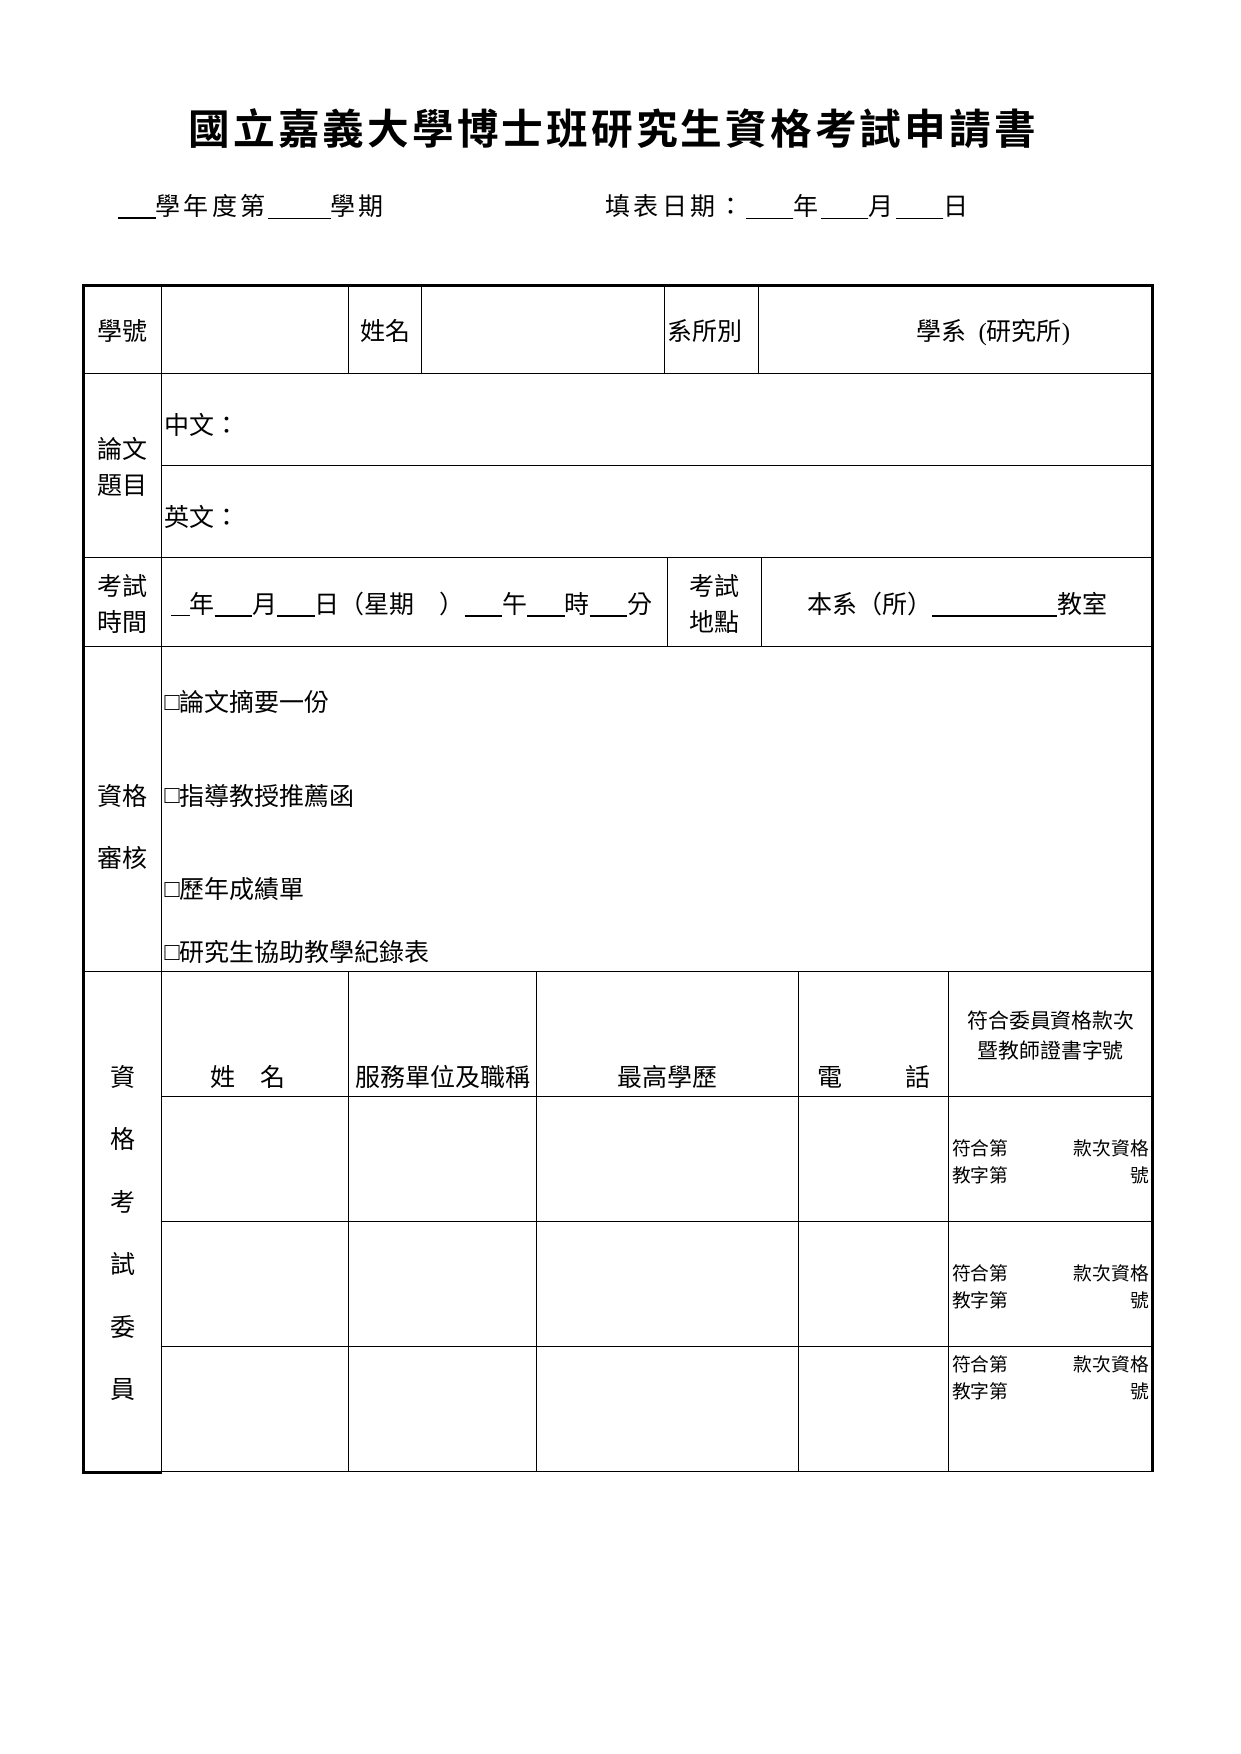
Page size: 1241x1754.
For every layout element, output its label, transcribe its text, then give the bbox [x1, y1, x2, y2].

table_header [422, 287, 664, 373]
table_cell [162, 1097, 348, 1221]
table_cell 中文： [162, 374, 1151, 465]
table_header [162, 287, 348, 373]
table_cell 論文題目 [85, 374, 161, 557]
text 國立嘉義大學博士班研究生資格考試申請書 [118, 96, 1106, 157]
text 學年度第 學期 填表日期： 年 月 日 [118, 187, 1106, 223]
table_cell [799, 1222, 948, 1346]
table_cell 符合第 款次資格 教字第 號 [949, 1097, 1151, 1221]
table_cell [349, 1347, 536, 1471]
table_header 姓名 [349, 287, 421, 373]
table_cell 考試時間 [85, 558, 161, 646]
table_cell 姓 名 [162, 972, 348, 1096]
table_cell 資格審核 [85, 647, 161, 971]
table_header 系所別 [665, 287, 758, 373]
table_cell 符合第 款次資格 教字第 號 [949, 1222, 1151, 1346]
table_header 學系 (研究所) [759, 287, 1151, 373]
table_cell [162, 1347, 348, 1471]
table_cell [799, 1347, 948, 1471]
table_cell [537, 1222, 798, 1346]
table_cell 年 月 日（星期 ） 午 時 分 [162, 558, 667, 646]
table_cell 最高學歷 [537, 972, 798, 1096]
table_cell □論文摘要一份 □指導教授推薦函 □歷年成績單 □研究生協助教學紀錄表 [162, 647, 1151, 971]
table_cell [349, 1097, 536, 1221]
table_cell [162, 1222, 348, 1346]
table_cell 電 話 [799, 972, 948, 1096]
table_cell 符合委員資格款次 暨教師證書字號 [949, 972, 1151, 1096]
table_cell 資 格 考 試 委 員 [85, 972, 161, 1471]
table_cell 英文： [162, 466, 1151, 557]
table_cell [537, 1347, 798, 1471]
table_cell 本系（所） 教室 [762, 558, 1151, 646]
table_cell 考試 地點 [668, 558, 761, 646]
table_cell 符合第 款次資格 教字第 號 [949, 1347, 1151, 1471]
table_cell [799, 1097, 948, 1221]
table_header 學號 [85, 287, 161, 373]
table_cell [349, 1222, 536, 1346]
table_cell 服務單位及職稱 [349, 972, 536, 1096]
table_cell [537, 1097, 798, 1221]
